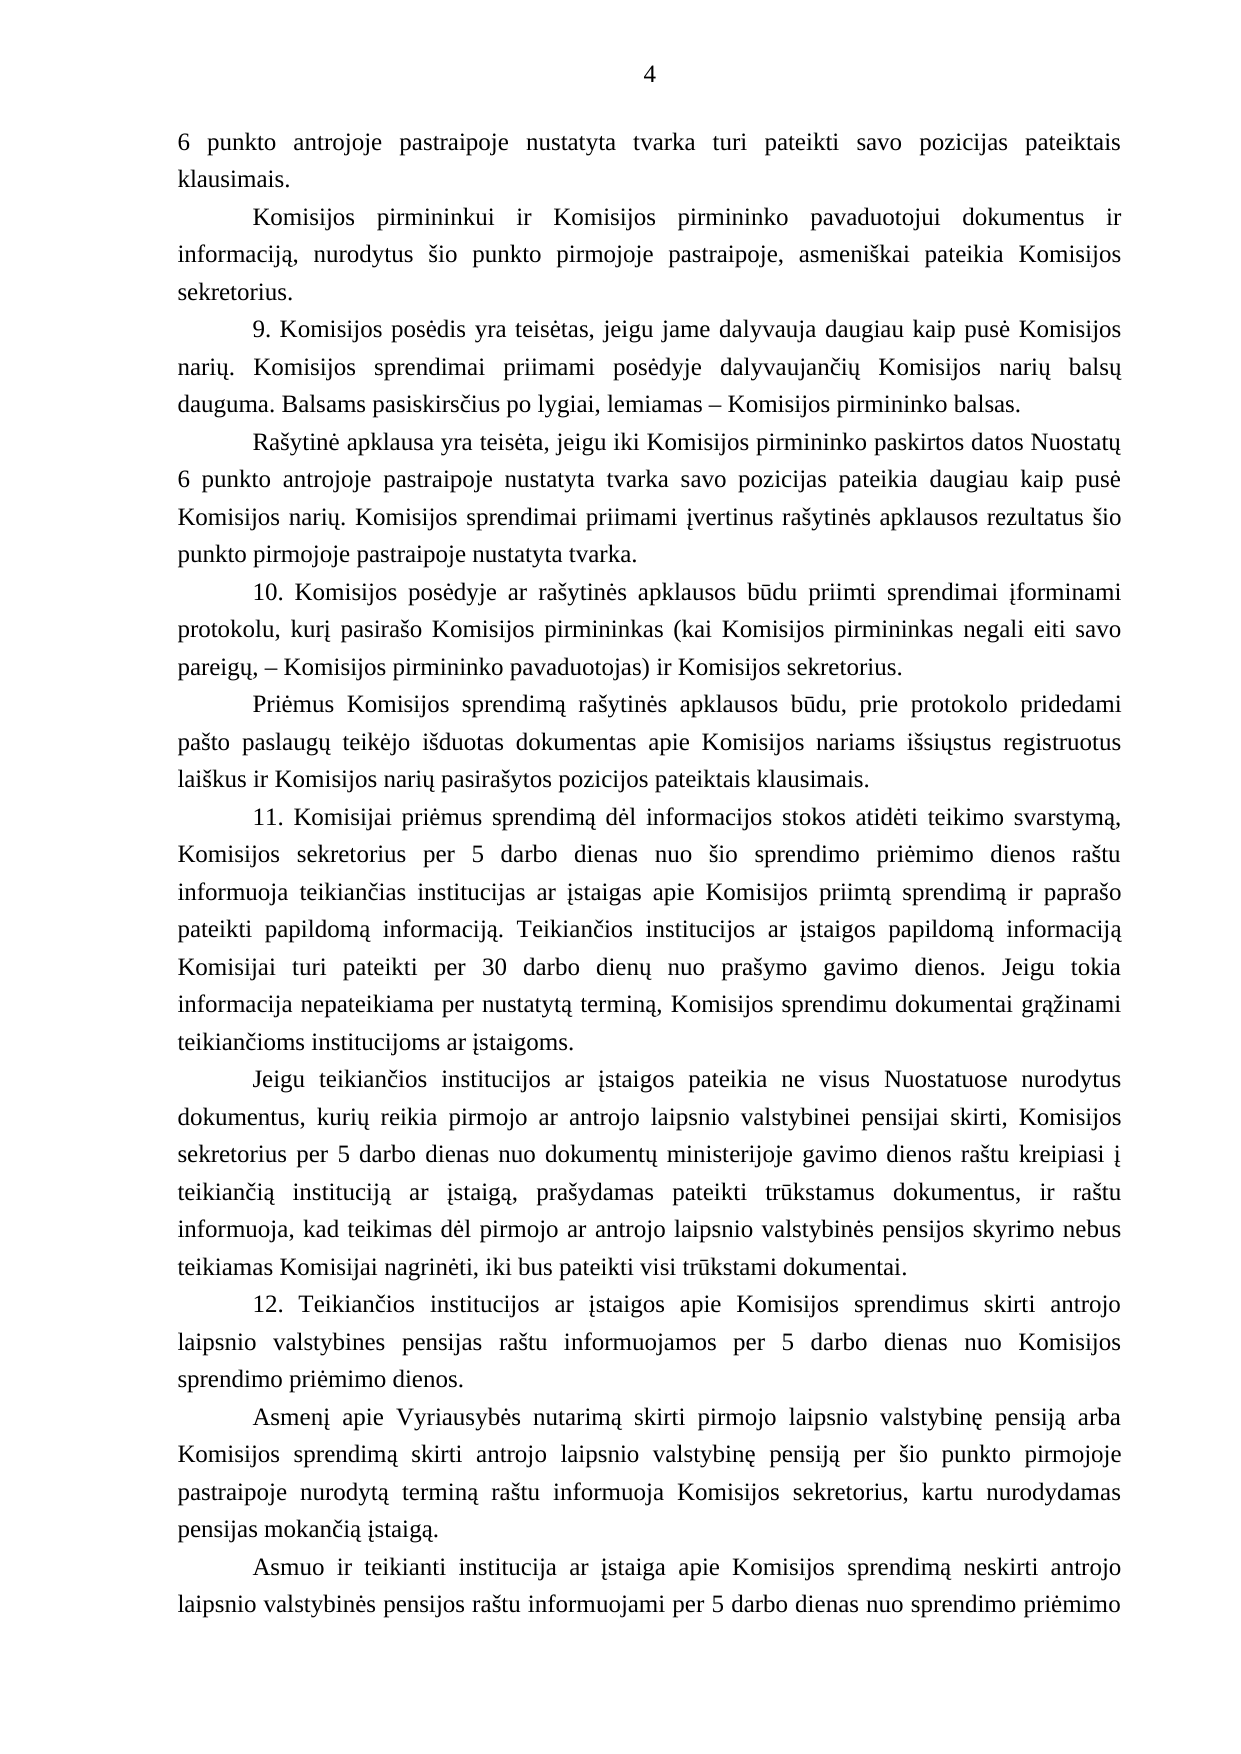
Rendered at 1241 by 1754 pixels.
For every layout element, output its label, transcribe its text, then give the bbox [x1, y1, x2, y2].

text 11. Komisijai priėmus sprendimą dėl informacijos stokos atidėti teikimo svarstymą, Komisijos sekretorius per 5 darbo dienas nuo šio sprendimo priėmimo dienos raštu informuoja teikiančias institucijas ar įstaigas apie Komisijos priimtą sprendimą ir paprašo pateikti papildomą informaciją. Teikiančios institucijos ar įstaigos papildomą informaciją Komisijai turi pateikti per 30 darbo dienų nuo prašymo gavimo dienos. Jeigu tokia informacija nepateikiama per nustatytą terminą, Komisijos sprendimu dokumentai grąžinami teikiančioms institucijoms ar įstaigoms. [177, 793, 1122, 1056]
text Jeigu teikiančios institucijos ar įstaigos pateikia ne visus Nuostatuose nurodytus dokumentus, kurių reikia pirmojo ar antrojo laipsnio valstybinei pensijai skirti, Komisijos sekretorius per 5 darbo dienas nuo dokumentų ministerijoje gavimo dienos raštu kreipiasi į teikiančią instituciją ar įstaigą, prašydamas pateikti trūkstamus dokumentus, ir raštu informuoja, kad teikimas dėl pirmojo ar antrojo laipsnio valstybinės pensijos skyrimo nebus teikiamas Komisijai nagrinėti, iki bus pateikti visi trūkstami dokumentai. [177, 1056, 1122, 1281]
text Komisijos pirmininkui ir Komisijos pirmininko pavaduotojui dokumentus ir informaciją, nurodytus šio punkto pirmojoje pastraipoje, asmeniškai pateikia Komisijos sekretorius. [177, 193, 1122, 306]
text Asmenį apie Vyriausybės nutarimą skirti pirmojo laipsnio valstybinę pensiją arba Komisijos sprendimą skirti antrojo laipsnio valstybinę pensiją per šio punkto pirmojoje pastraipoje nurodytą terminą raštu informuoja Komisijos sekretorius, kartu nurodydamas pensijas mokančią įstaigą. [177, 1393, 1122, 1543]
text 12. Teikiančios institucijos ar įstaigos apie Komisijos sprendimus skirti antrojo laipsnio valstybines pensijas raštu informuojamos per 5 darbo dienas nuo Komisijos sprendimo priėmimo dienos. [177, 1281, 1122, 1393]
text 6 punkto antrojoje pastraipoje nustatyta tvarka turi pateikti savo pozicijas pateiktais klausimais. [177, 118, 1122, 193]
text Rašytinė apklausa yra teisėta, jeigu iki Komisijos pirmininko paskirtos datos Nuostatų 6 punkto antrojoje pastraipoje nustatyta tvarka savo pozicijas pateikia daugiau kaip pusė Komisijos narių. Komisijos sprendimai priimami įvertinus rašytinės apklausos rezultatus šio punkto pirmojoje pastraipoje nustatyta tvarka. [177, 418, 1122, 568]
text Priėmus Komisijos sprendimą rašytinės apklausos būdu, prie protokolo pridedami pašto paslaugų teikėjo išduotas dokumentas apie Komisijos nariams išsiųstus registruotus laiškus ir Komisijos narių pasirašytos pozicijos pateiktais klausimais. [177, 681, 1122, 793]
text 9. Komisijos posėdis yra teisėtas, jeigu jame dalyvauja daugiau kaip pusė Komisijos narių. Komisijos sprendimai priimami posėdyje dalyvaujančių Komisijos narių balsų dauguma. Balsams pasiskirsčius po lygiai, lemiamas – Komisijos pirmininko balsas. [177, 306, 1122, 418]
text 10. Komisijos posėdyje ar rašytinės apklausos būdu priimti sprendimai įforminami protokolu, kurį pasirašo Komisijos pirmininkas (kai Komisijos pirmininkas negali eiti savo pareigų, – Komisijos pirmininko pavaduotojas) ir Komisijos sekretorius. [177, 568, 1122, 681]
text Asmuo ir teikianti institucija ar įstaiga apie Komisijos sprendimą neskirti antrojo laipsnio valstybinės pensijos raštu informuojami per 5 darbo dienas nuo sprendimo priėmimo [177, 1543, 1122, 1618]
